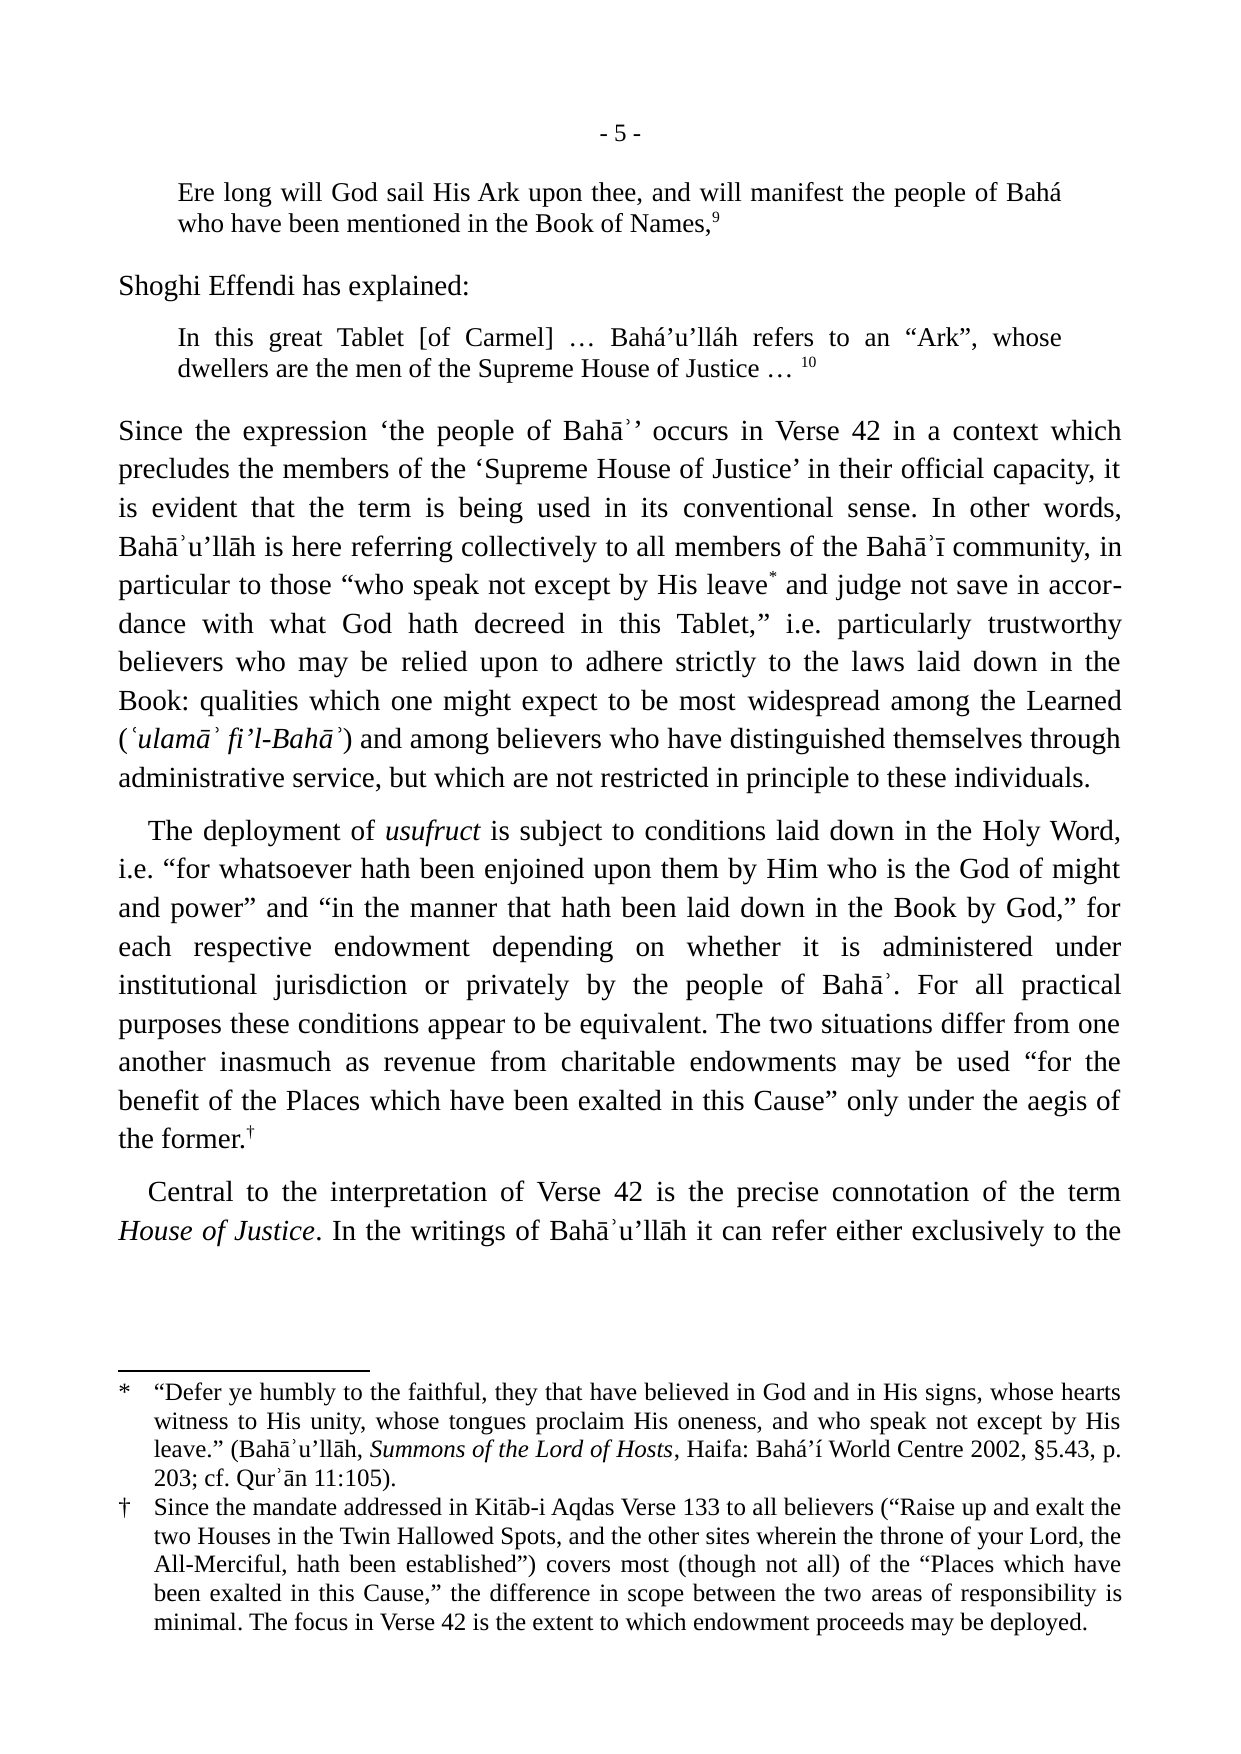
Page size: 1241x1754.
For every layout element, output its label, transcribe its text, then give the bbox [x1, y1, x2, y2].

text “Defer ye humbly to the faithful, they that have believed in God and in His signs, whose hearts witness to His unity, whose tongues proclaim His oneness, and who speak not except by His leave.” (Bahāʾu’llāh, Summons of the Lord of Hosts, Haifa: Bahá’í World Centre 2002, §5.43, p. 203; cf. Qurʾān 11:105). [118, 1377, 1122, 1492]
text Shoghi Effendi has explained: [118, 268, 1122, 302]
text The deployment of usufruct is subject to conditions laid down in the Holy Word, i.e. “for whatsoever hath been enjoined upon them by Him who is the God of might and power” and “in the manner that hath been laid down in the Book by God,” for each respective endowment depending on whether it is administered under institutional jurisdiction or privately by the people of Bahāʾ. For all practical purposes these conditions appear to be equivalent. The two situations differ from one another inasmuch as revenue from charitable endowments may be used “for the benefit of the Places which have been exalted in this Cause” only under the aegis of the former. [118, 813, 1122, 1155]
text Ere long will God sail His Ark upon thee, and will manifest the people of Bahá who have been mentioned in the Book of Names, [177, 176, 1063, 239]
text Since the expression ‘the people of Bahāʾ’ occurs in Verse 42 in a context which precludes the members of the ‘Supreme House of Justice’ in their official capacity, it is evident that the term is being used in its conventional sense. In other words, Bahāʾu’llāh is here referring collectively to all members of the Bahāʾī community, in particular to those “who speak not except by His leave and judge not save in accor­dance with what God hath decreed in this Tablet,” i.e. particularly trustworthy believers who may be relied upon to adhere strictly to the laws laid down in the Book: qualities which one might expect to be most widespread among the Learned (ʿulamāʾ fi’l-Bahāʾ) and among believers who have distinguished themselves through administrative service, but which are not restricted in principle to these individuals. [118, 413, 1122, 793]
text Central to the interpretation of Verse 42 is the precise connotation of the term House of Justice. In the writings of Bahāʾu’llāh it can refer either exclusively to the [118, 1174, 1122, 1285]
text Since the mandate addressed in Kitāb-i Aqdas Verse 133 to all believers (“Raise up and exalt the two Houses in the Twin Hallowed Spots, and the other sites wherein the throne of your Lord, the All-Merciful, hath been established”) covers most (though not all) of the “Places which have been exalted in this Cause,” the difference in scope between the two areas of responsibility is minimal. The focus in Verse 42 is the extent to which endowment proceeds may be deployed. [118, 1492, 1122, 1636]
text In this great Tablet [of Carmel] … Bahá’u’lláh refers to an “Ark”, whose dwellers are the men of the Supreme House of Justice … [177, 321, 1063, 383]
